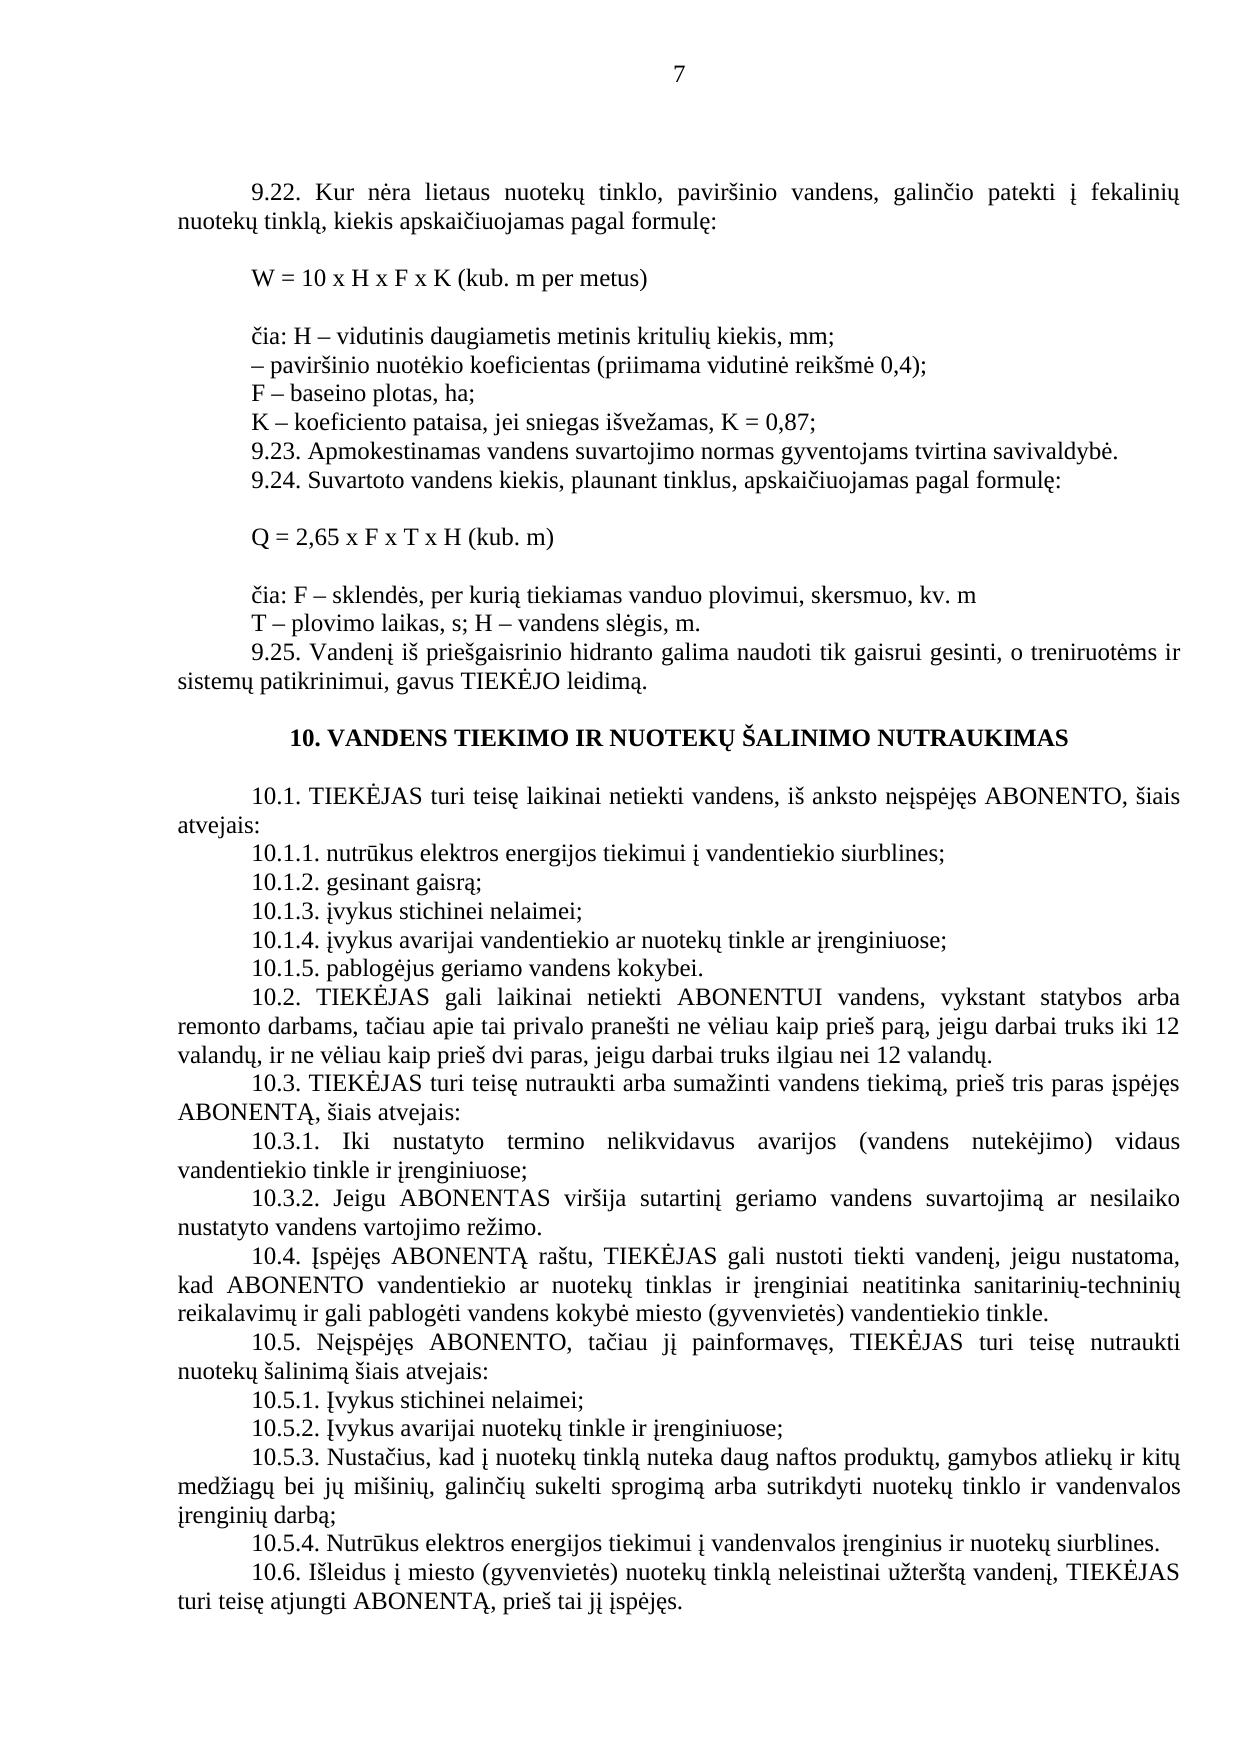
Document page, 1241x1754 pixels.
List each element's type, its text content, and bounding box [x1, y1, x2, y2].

text 10.5.3. Nustačius, kad į nuotekų tinklą nuteka daug naftos produktų, gamybos atliekų ir kitų medžiagų bei jų mišinių, galinčių sukelti sprogimą arba sutrikdyti nuotekų tinklo ir vandenvalos įrenginių darbą; [177, 1442, 1181, 1528]
text 10.5. Neįspėjęs ABONENTO, tačiau jį painformavęs, TIEKĖJAS turi teisę nutraukti nuotekų šalinimą šiais atvejais: [177, 1327, 1181, 1385]
text 10.6. Išleidus į miesto (gyvenvietės) nuotekų tinklą neleistinai užterštą vandenį, TIEKĖJAS turi teisę atjungti ABONENTĄ, prieš tai jį įspėjęs. [177, 1557, 1181, 1615]
text Q = 2,65 x F x T x H (kub. m) [177, 522, 1181, 551]
text – paviršinio nuotėkio koeficientas (priimama vidutinė reikšmė 0,4); [177, 350, 1181, 378]
text W = 10 x H x F x K (kub. m per metus) [177, 263, 1181, 292]
text 10.3. TIEKĖJAS turi teisę nutraukti arba sumažinti vandens tiekimą, prieš tris paras įspėjęs ABONENTĄ, šiais atvejais: [177, 1068, 1181, 1126]
text 10.5.1. Įvykus stichinei nelaimei; [177, 1385, 1181, 1413]
text čia: H – vidutinis daugiametis metinis kritulių kiekis, mm; [177, 321, 1181, 350]
text T – plovimo laikas, s; H – vandens slėgis, m. [177, 608, 1181, 637]
text 10.5.4. Nutrūkus elektros energijos tiekimui į vandenvalos įrenginius ir nuotekų siurblines. [177, 1528, 1181, 1557]
text 10.1.3. įvykus stichinei nelaimei; [177, 896, 1181, 925]
text 10.4. Įspėjęs ABONENTĄ raštu, TIEKĖJAS gali nustoti tiekti vandenį, jeigu nustatoma, kad ABONENTO vandentiekio ar nuotekų tinklas ir įrenginiai neatitinka sanitarinių-techninių reikalavimų ir gali pablogėti vandens kokybė miesto (gyvenvietės) vandentiekio tinkle. [177, 1241, 1181, 1327]
text 10.3.2. Jeigu ABONENTAS viršija sutartinį geriamo vandens suvartojimą ar nesilaiko nustatyto vandens vartojimo režimo. [177, 1183, 1181, 1241]
text 9.24. Suvartoto vandens kiekis, plaunant tinklus, apskaičiuojamas pagal formulę: [177, 465, 1181, 493]
text čia: F – sklendės, per kurią tiekiamas vanduo plovimui, skersmuo, kv. m [177, 580, 1181, 608]
text F – baseino plotas, ha; [177, 378, 1181, 407]
text 9.23. Apmokestinamas vandens suvartojimo normas gyventojams tvirtina savivaldybė. [177, 436, 1181, 465]
text K – koeficiento pataisa, jei sniegas išvežamas, K = 0,87; [177, 407, 1181, 436]
text 9.25. Vandenį iš priešgaisrinio hidranto galima naudoti tik gaisrui gesinti, o treniruotėms ir sistemų patikrinimui, gavus TIEKĖJO leidimą. [177, 637, 1181, 695]
text 10.1. TIEKĖJAS turi teisę laikinai netiekti vandens, iš anksto neįspėjęs ABONENTO, šiais atvejais: [177, 781, 1181, 838]
text 9.22. Kur nėra lietaus nuotekų tinklo, paviršinio vandens, galinčio patekti į fekalinių nuotekų tinklą, kiekis apskaičiuojamas pagal formulę: [177, 177, 1181, 235]
text 10.3.1. Iki nustatyto termino nelikvidavus avarijos (vandens nutekėjimo) vidaus vandentiekio tinkle ir įrenginiuose; [177, 1126, 1181, 1183]
text 10.1.4. įvykus avarijai vandentiekio ar nuotekų tinkle ar įrenginiuose; [177, 925, 1181, 953]
text 10.1.2. gesinant gaisrą; [177, 867, 1181, 896]
text 10.1.5. pablogėjus geriamo vandens kokybei. [177, 953, 1181, 982]
text 10.1.1. nutrūkus elektros energijos tiekimui į vandentiekio siurblines; [177, 838, 1181, 867]
text 10.5.2. Įvykus avarijai nuotekų tinkle ir įrenginiuose; [177, 1413, 1181, 1442]
text 10. VANDENS TIEKIMO IR NUOTEKŲ ŠALINIMO NUTRAUKIMAS [177, 723, 1181, 752]
text 10.2. TIEKĖJAS gali laikinai netiekti ABONENTUI vandens, vykstant statybos arba remonto darbams, tačiau apie tai privalo pranešti ne vėliau kaip prieš parą, jeigu darbai truks iki 12 valandų, ir ne vėliau kaip prieš dvi paras, jeigu darbai truks ilgiau nei 12 valandų. [177, 982, 1181, 1068]
